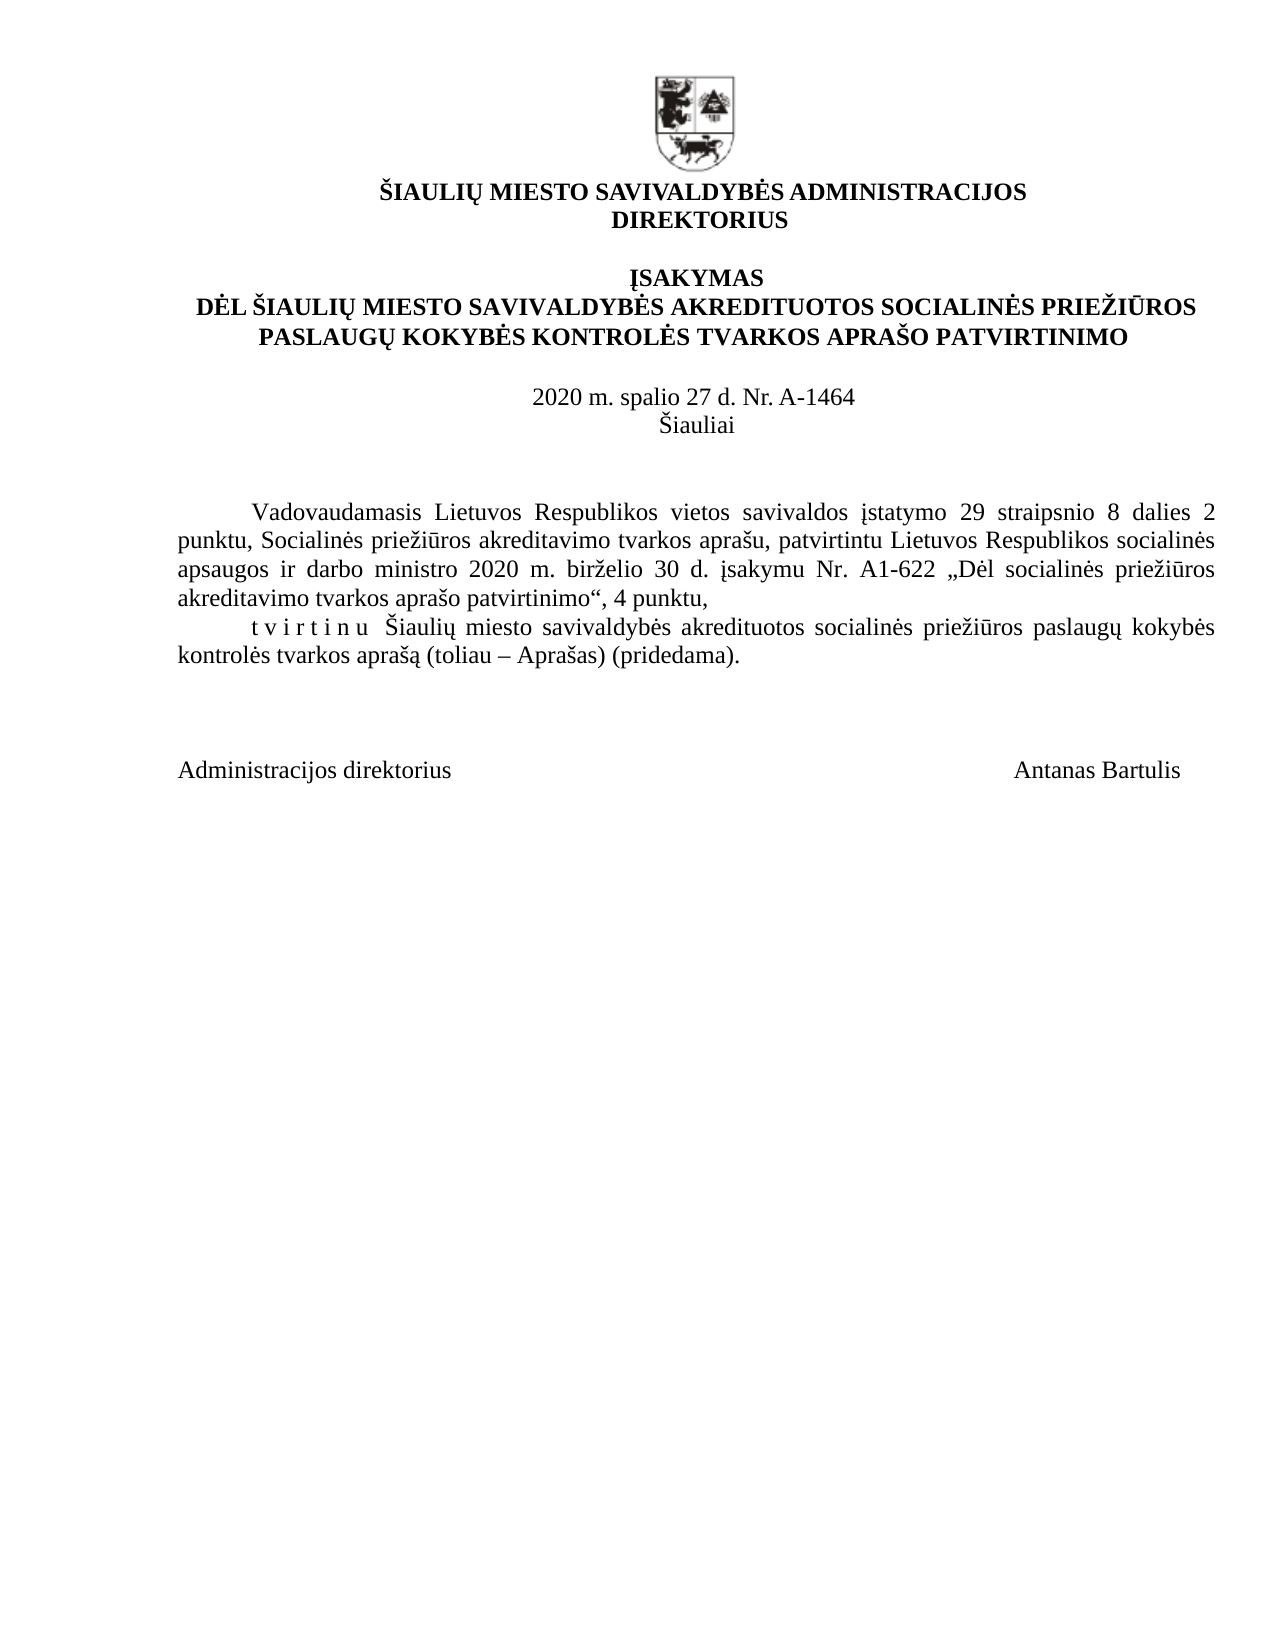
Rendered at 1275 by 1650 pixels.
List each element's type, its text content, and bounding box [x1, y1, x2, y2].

text ĮSAKYMAS [177, 263, 1216, 292]
text Administracijos direktorius Antanas Bartulis [177, 756, 1216, 784]
text Šiauliai [177, 411, 1216, 439]
text ŠIAULIŲ MIESTO SAVIVALDYBĖS ADMINISTRACIJOS [177, 177, 1216, 205]
text DIREKTORIUS [177, 205, 1216, 234]
text 2020 m. spalio 27 d. Nr. A-1464 [177, 382, 1216, 411]
text tvirtinu Šiaulių miesto savivaldybės akredituotos socialinės priežiūros paslaugų kokybės kontrolės tvarkos aprašą (toliau – Aprašas) (pridedama). [177, 612, 1216, 669]
text DĖL ŠIAULIŲ MIESTO SAVIVALDYBĖS AKREDITUOTOS SOCIALINĖS PRIEŽIŪROS PASLAUGŲ KOKYBĖS KONTROLĖS TVARKOS APRAŠO PATVIRTINIMO [177, 292, 1216, 351]
text Vadovaudamasis Lietuvos Respublikos vietos savivaldos įstatymo 29 straipsnio 8 dalies 2 punktu, Socialinės priežiūros akreditavimo tvarkos aprašu, patvirtintu Lietuvos Respublikos socialinės apsaugos ir darbo ministro 2020 m. birželio 30 d. įsakymu Nr. A1-622 „Dėl socialinės priežiūros akreditavimo tvarkos aprašo patvirtinimo“, 4 punktu, [177, 497, 1216, 612]
